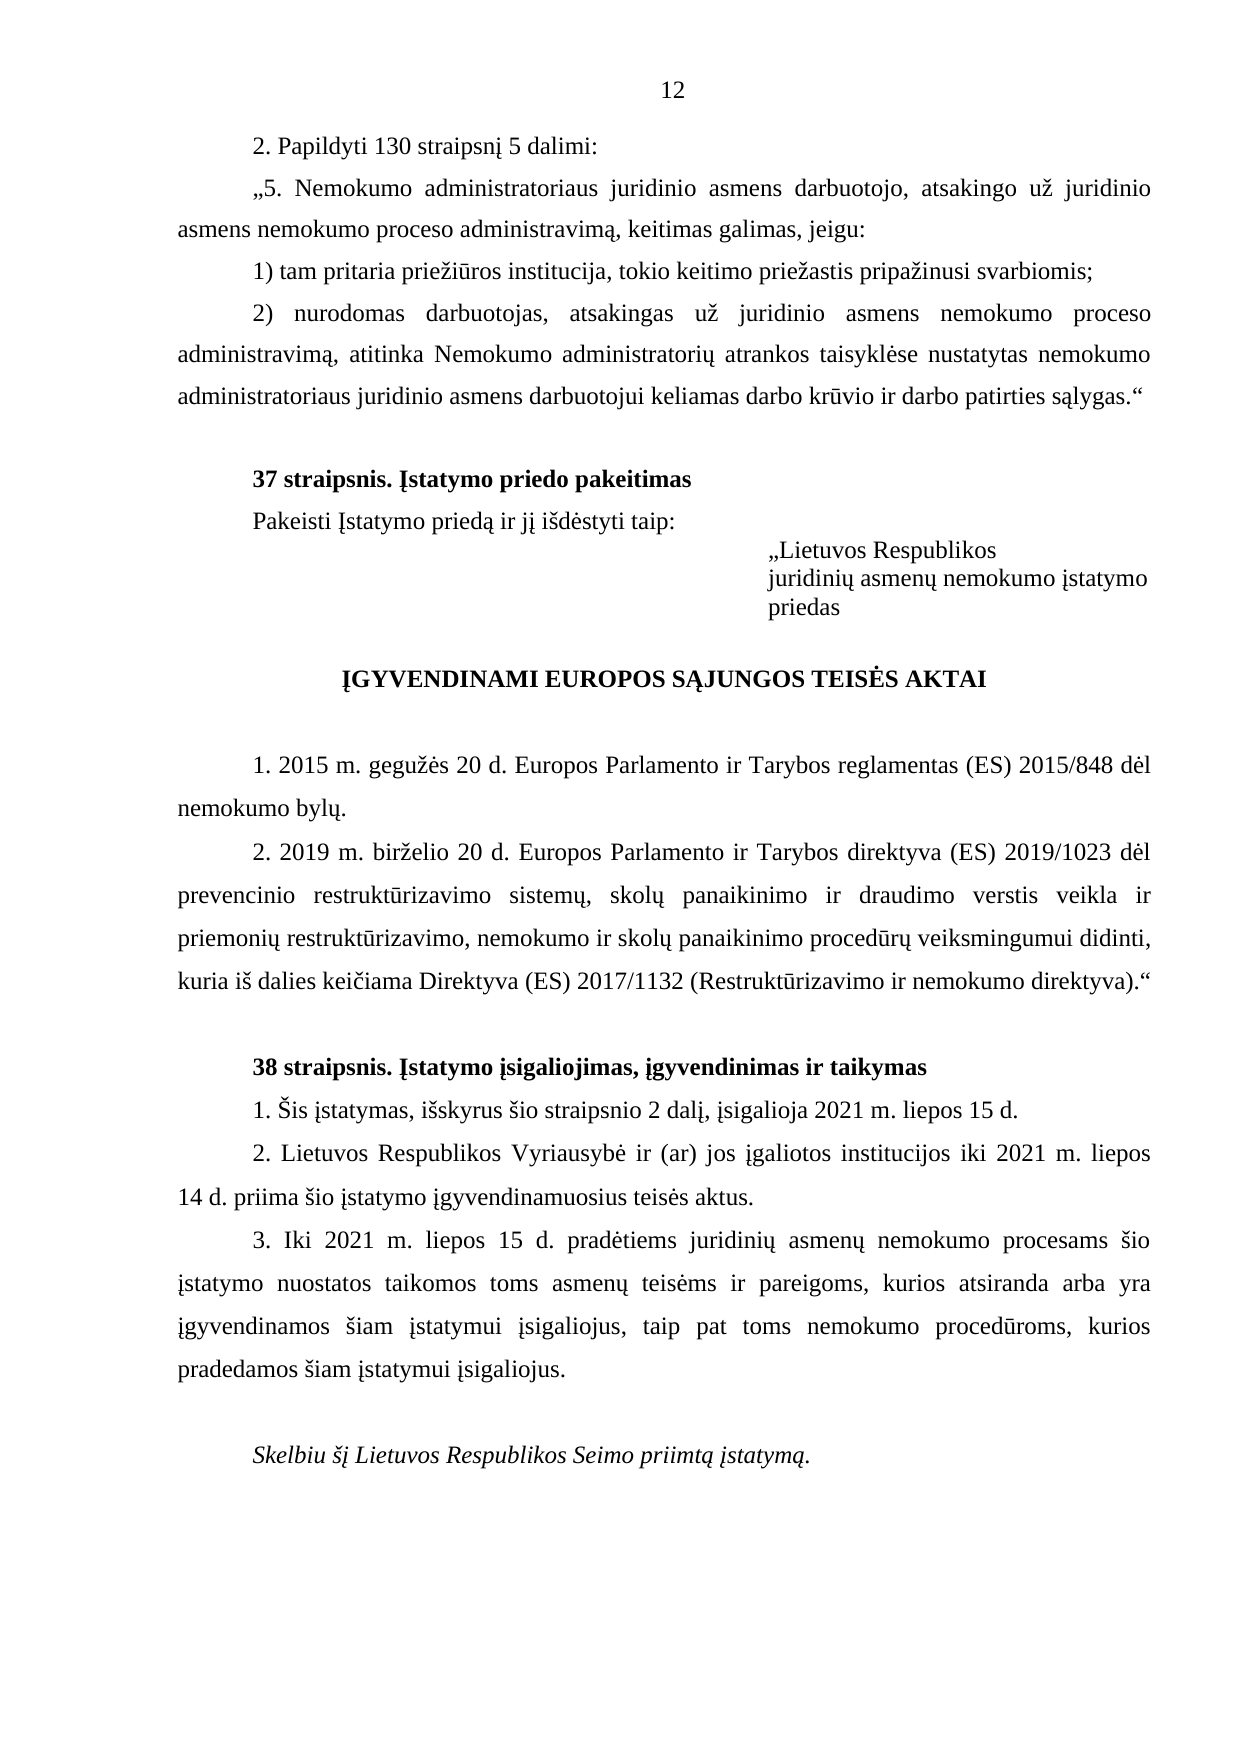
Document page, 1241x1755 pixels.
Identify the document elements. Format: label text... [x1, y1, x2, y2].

text 1) tam pritaria priežiūros institucija, tokio keitimo priežastis pripažinusi svarbiomis; [177, 243, 1152, 285]
text 38 straipsnis. Įstatymo įsigaliojimas, įgyvendinimas ir taikymas [177, 1052, 1152, 1081]
text 3. Iki 2021 m. liepos 15 d. pradėtiems juridinių asmenų nemokumo procesams šio įstatymo nuostatos taikomos toms asmenų teisėms ir pareigoms, kurios atsiranda arba yra įgyvendinamos šiam įstatymui įsigaliojus, taip pat toms nemokumo procedūroms, kurios pradedamos šiam įstatymui įsigaliojus. [177, 1225, 1152, 1383]
text Pakeisti Įstatymo priedą ir jį išdėstyti taip: [177, 493, 1152, 535]
text 1. 2015 m. gegužės 20 d. Europos Parlamento ir Tarybos reglamentas (ES) 2015/848 dėl nemokumo bylų. [177, 750, 1152, 822]
text 2. 2019 m. birželio 20 d. Europos Parlamento ir Tarybos direktyva (ES) 2019/1023 dėl prevencinio restruktūrizavimo sistemų, skolų panaikinimo ir draudimo verstis veikla ir priemonių restruktūrizavimo, nemokumo ir skolų panaikinimo procedūrų veiksmingumui didinti, kuria iš dalies keičiama Direktyva (ES) 2017/1132 (Restruktūrizavimo ir nemokumo direktyva).“ [177, 837, 1152, 995]
text „5. Nemokumo administratoriaus juridinio asmens darbuotojo, atsakingo už juridinio asmens nemokumo proceso administravimą, keitimas galimas, jeigu: [177, 160, 1152, 243]
text 2) nurodomas darbuotojas, atsakingas už juridinio asmens nemokumo proceso administravimą, atitinka Nemokumo administratorių atrankos taisyklėse nustatytas nemokumo administratoriaus juridinio asmens darbuotojui keliamas darbo krūvio ir darbo patirties sąlygas.“ [177, 285, 1152, 410]
text 37 straipsnis. Įstatymo priedo pakeitimas [177, 451, 1152, 493]
text juridinių asmenų nemokumo įstatymo [177, 563, 1152, 592]
text priedas [177, 592, 1152, 621]
text ĮGYVENDINAMI EUROPOS SĄJUNGOS TEISĖS AKTAI [177, 664, 1152, 693]
text 1. Šis įstatymas, išskyrus šio straipsnio 2 dalį, įsigalioja 2021 m. liepos 15 d. [177, 1095, 1152, 1124]
text Skelbiu šį Lietuvos Respublikos Seimo priimtą įstatymą. [177, 1440, 1152, 1469]
text „Lietuvos Respublikos [177, 535, 1152, 563]
text 2. Papildyti 130 straipsnį 5 dalimi: [177, 118, 1152, 160]
text 2. Lietuvos Respublikos Vyriausybė ir (ar) jos įgaliotos institucijos iki 2021 m. liepos 14 d. priima šio įstatymo įgyvendinamuosius teisės aktus. [177, 1138, 1152, 1210]
